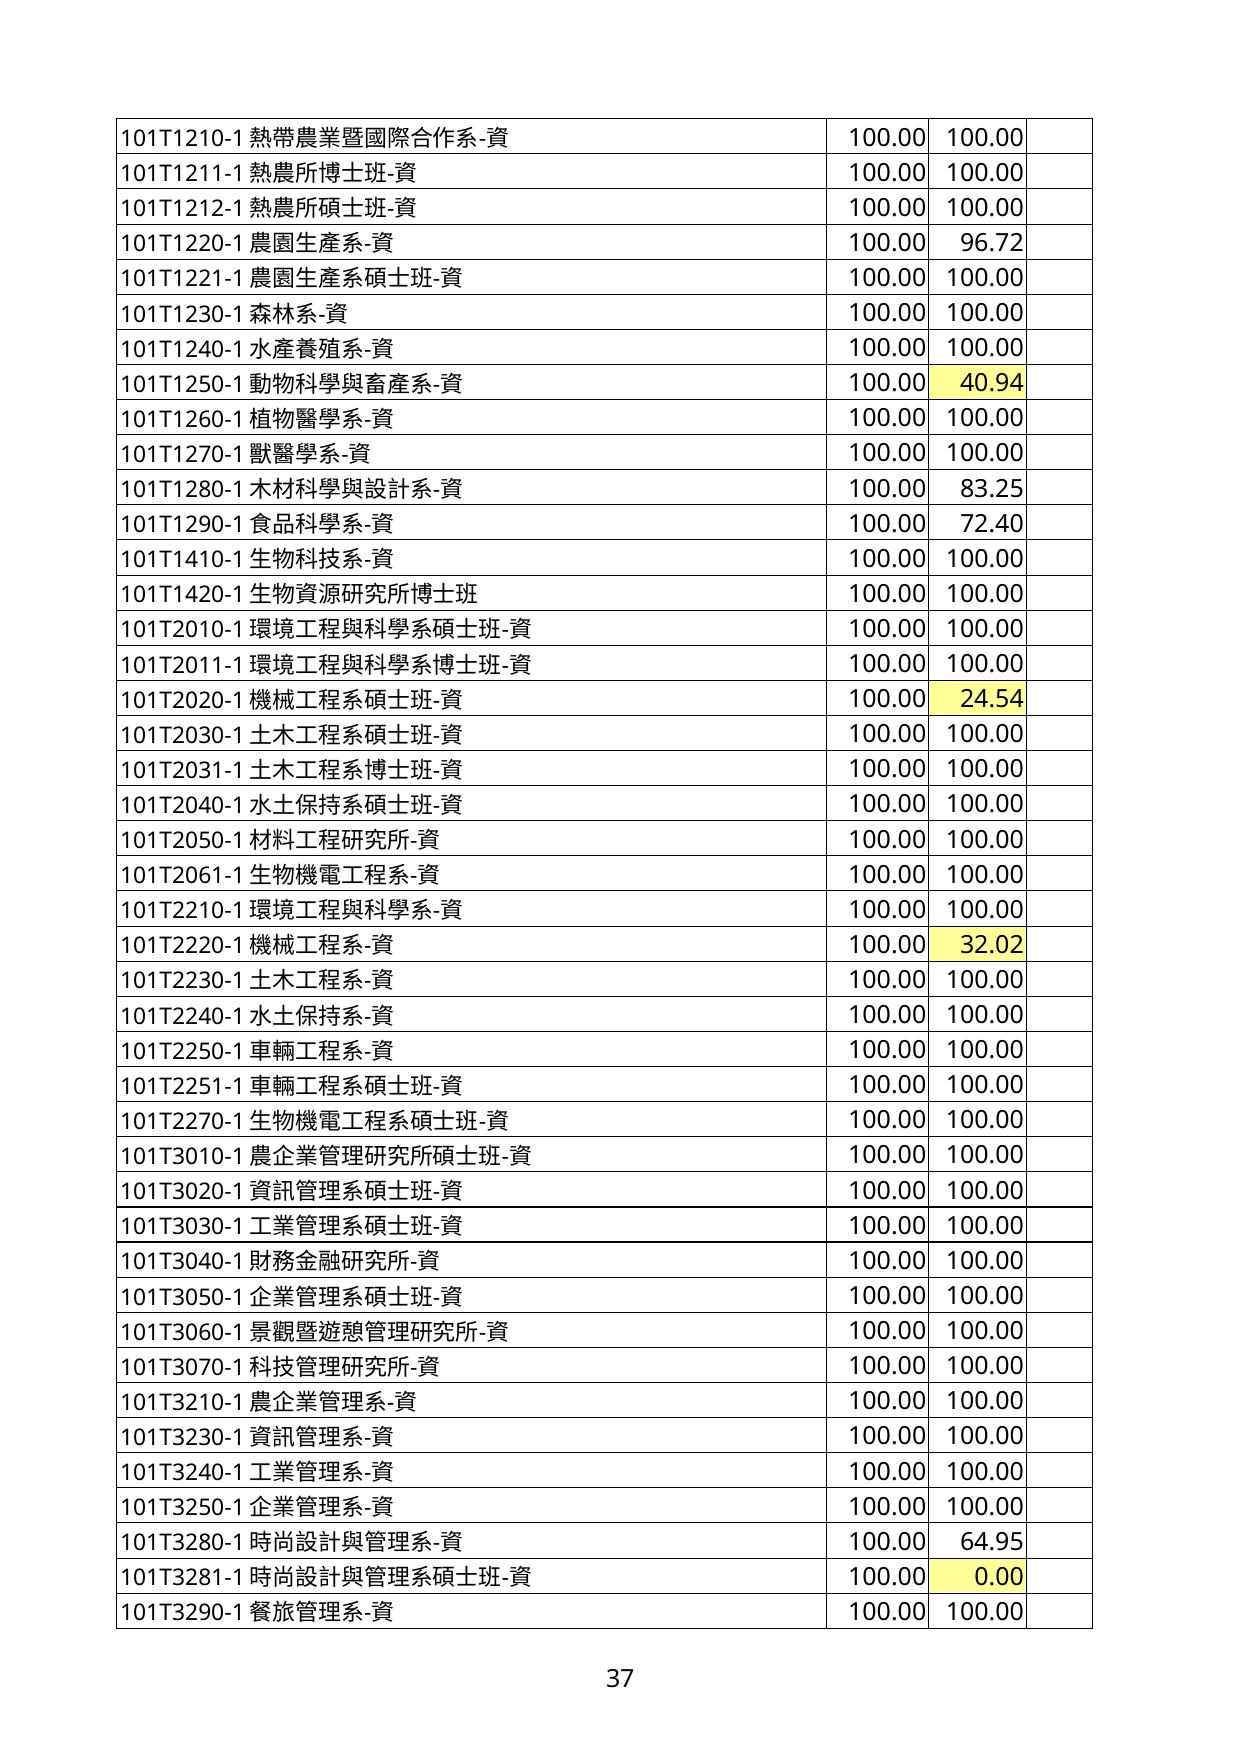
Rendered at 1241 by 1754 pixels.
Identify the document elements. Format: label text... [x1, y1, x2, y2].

table_cell 100.00 [929, 1348, 1026, 1382]
table_cell 100.00 [929, 1594, 1026, 1628]
table_cell 100.00 [827, 576, 928, 609]
table_cell 101T1270-1獸醫學系-資 [117, 435, 826, 469]
table_cell 100.00 [827, 365, 928, 399]
table_cell [1027, 1208, 1092, 1241]
table_cell 100.00 [827, 1453, 928, 1487]
table_cell [1027, 154, 1092, 188]
table_cell [1027, 189, 1092, 223]
table_cell [1027, 716, 1092, 750]
table_cell 100.00 [827, 646, 928, 680]
table_cell [1027, 225, 1092, 258]
table_cell [1027, 1278, 1092, 1312]
table_cell 0.00 [929, 1559, 1026, 1592]
table_cell 100.00 [929, 1067, 1026, 1101]
table_cell 64.95 [929, 1523, 1026, 1557]
table_cell [1027, 1523, 1092, 1557]
table_cell 100.00 [827, 997, 928, 1031]
table_cell [1027, 962, 1092, 996]
table_cell 101T3210-1農企業管理系-資 [117, 1383, 826, 1417]
table_cell [1027, 365, 1092, 399]
table_cell [1027, 1348, 1092, 1382]
table_cell 100.00 [929, 962, 1026, 996]
table_cell 101T2040-1水土保持系碩士班-資 [117, 786, 826, 820]
table_cell 100.00 [929, 1278, 1026, 1312]
table_cell 101T2250-1車輛工程系-資 [117, 1032, 826, 1066]
table_cell [1027, 786, 1092, 820]
table_cell 100.00 [929, 997, 1026, 1031]
table_cell 100.00 [827, 260, 928, 294]
table_cell 100.00 [827, 225, 928, 258]
table_cell 101T2020-1機械工程系碩士班-資 [117, 681, 826, 715]
table_cell [1027, 295, 1092, 329]
table_cell [1027, 435, 1092, 469]
table_cell 101T2061-1生物機電工程系-資 [117, 856, 826, 890]
table_cell [1027, 1313, 1092, 1347]
table_cell 101T2220-1機械工程系-資 [117, 927, 826, 961]
table_cell 100.00 [827, 1348, 928, 1382]
table_cell 100.00 [929, 891, 1026, 926]
table_cell 100.00 [929, 154, 1026, 188]
table_cell 100.00 [929, 751, 1026, 785]
table_cell [1027, 1067, 1092, 1101]
table_cell 100.00 [827, 470, 928, 504]
table_cell [1027, 505, 1092, 539]
table_cell 100.00 [827, 716, 928, 750]
table_cell 101T3010-1農企業管理研究所碩士班-資 [117, 1137, 826, 1171]
table_cell 101T3290-1餐旅管理系-資 [117, 1594, 826, 1628]
table_cell 100.00 [827, 786, 928, 820]
table_cell 101T1221-1農園生產系碩士班-資 [117, 260, 826, 294]
table_cell [1027, 1102, 1092, 1136]
table_cell 101T1250-1動物科學與畜產系-資 [117, 365, 826, 399]
table_cell 83.25 [929, 470, 1026, 504]
table_cell [1027, 1488, 1092, 1522]
table_cell 101T2230-1土木工程系-資 [117, 962, 826, 996]
table_cell [1027, 646, 1092, 680]
table_cell 101T2240-1水土保持系-資 [117, 997, 826, 1031]
table_cell [1027, 1453, 1092, 1487]
table_cell 100.00 [827, 681, 928, 715]
table_cell [1027, 821, 1092, 855]
table_cell 100.00 [827, 1278, 928, 1312]
table_cell [1027, 1383, 1092, 1417]
table_cell [1027, 576, 1092, 609]
table_cell [1027, 751, 1092, 785]
table_cell 101T2210-1環境工程與科學系-資 [117, 891, 826, 926]
table_cell 100.00 [929, 856, 1026, 890]
table_cell 101T3060-1景觀暨遊憩管理研究所-資 [117, 1313, 826, 1347]
table_cell 100.00 [827, 1594, 928, 1628]
table_cell 40.94 [929, 365, 1026, 399]
table_cell [1027, 1594, 1092, 1628]
table_cell 100.00 [827, 1137, 928, 1171]
table_cell [1027, 119, 1092, 153]
table_cell 100.00 [929, 189, 1026, 223]
table_cell 101T3280-1時尚設計與管理系-資 [117, 1523, 826, 1557]
table_cell 101T1290-1食品科學系-資 [117, 505, 826, 539]
table_cell 101T3050-1企業管理系碩士班-資 [117, 1278, 826, 1312]
table_cell 101T2050-1材料工程研究所-資 [117, 821, 826, 855]
table_cell 100.00 [827, 611, 928, 645]
table_cell [1027, 927, 1092, 961]
table_cell 100.00 [929, 1243, 1026, 1277]
table_cell 100.00 [929, 119, 1026, 153]
table_cell 101T1280-1木材科學與設計系-資 [117, 470, 826, 504]
table_cell 101T3030-1工業管理系碩士班-資 [117, 1208, 826, 1241]
table_cell 100.00 [827, 119, 928, 153]
table_cell 32.02 [929, 927, 1026, 961]
table_cell 100.00 [929, 1208, 1026, 1241]
table_cell 100.00 [929, 330, 1026, 364]
table_cell 101T1260-1植物醫學系-資 [117, 400, 826, 434]
table_cell 100.00 [827, 962, 928, 996]
table_cell 72.40 [929, 505, 1026, 539]
table_cell 100.00 [827, 1067, 928, 1101]
table_cell 100.00 [827, 821, 928, 855]
table_cell 100.00 [827, 154, 928, 188]
table_cell 101T3240-1工業管理系-資 [117, 1453, 826, 1487]
table_cell 100.00 [827, 540, 928, 574]
table_cell 101T3040-1財務金融研究所-資 [117, 1243, 826, 1277]
table_cell 100.00 [929, 576, 1026, 609]
table_cell 24.54 [929, 681, 1026, 715]
table_cell [1027, 856, 1092, 890]
table_cell 100.00 [929, 400, 1026, 434]
table_cell 100.00 [827, 1418, 928, 1452]
table_cell [1027, 1243, 1092, 1277]
table_cell [1027, 611, 1092, 645]
table_cell 100.00 [827, 505, 928, 539]
table_cell 101T1410-1生物科技系-資 [117, 540, 826, 574]
table_cell 100.00 [929, 435, 1026, 469]
table_cell 101T1212-1熱農所碩士班-資 [117, 189, 826, 223]
table_cell 100.00 [929, 1313, 1026, 1347]
table_cell 100.00 [929, 1488, 1026, 1522]
table_cell [1027, 470, 1092, 504]
table_cell 101T2031-1土木工程系博士班-資 [117, 751, 826, 785]
table_cell [1027, 1172, 1092, 1206]
table_cell 101T1420-1生物資源研究所博士班 [117, 576, 826, 609]
table_cell 100.00 [827, 751, 928, 785]
table_cell 100.00 [929, 786, 1026, 820]
table_cell 100.00 [929, 295, 1026, 329]
table_cell 100.00 [827, 330, 928, 364]
table_cell 100.00 [929, 540, 1026, 574]
table_cell 101T1210-1熱帶農業暨國際合作系-資 [117, 119, 826, 153]
table_cell 100.00 [827, 1559, 928, 1592]
table_cell 100.00 [827, 1243, 928, 1277]
table_cell 100.00 [929, 1102, 1026, 1136]
table_cell 100.00 [929, 260, 1026, 294]
table_cell 100.00 [929, 1172, 1026, 1206]
table_cell 101T3281-1時尚設計與管理系碩士班-資 [117, 1559, 826, 1592]
table_cell 101T3070-1科技管理研究所-資 [117, 1348, 826, 1382]
table_cell 100.00 [929, 821, 1026, 855]
table_cell 100.00 [827, 1313, 928, 1347]
table_cell 100.00 [827, 435, 928, 469]
table_cell 100.00 [929, 1453, 1026, 1487]
table_cell 100.00 [929, 1032, 1026, 1066]
table_cell 101T1220-1農園生產系-資 [117, 225, 826, 258]
table_cell [1027, 997, 1092, 1031]
table_cell 101T3230-1資訊管理系-資 [117, 1418, 826, 1452]
table_cell 100.00 [827, 891, 928, 926]
table_cell [1027, 1418, 1092, 1452]
table_cell [1027, 891, 1092, 926]
table_cell 100.00 [827, 295, 928, 329]
table_cell [1027, 1032, 1092, 1066]
table_cell 100.00 [929, 646, 1026, 680]
table_cell 100.00 [827, 1488, 928, 1522]
table_cell 100.00 [827, 1032, 928, 1066]
table_cell 96.72 [929, 225, 1026, 258]
table_cell 101T2270-1生物機電工程系碩士班-資 [117, 1102, 826, 1136]
table_cell 100.00 [827, 1172, 928, 1206]
table_cell 101T2010-1環境工程與科學系碩士班-資 [117, 611, 826, 645]
table_cell 101T2030-1土木工程系碩士班-資 [117, 716, 826, 750]
table_cell [1027, 330, 1092, 364]
table_cell 100.00 [929, 716, 1026, 750]
table_cell [1027, 681, 1092, 715]
table_cell 100.00 [929, 1137, 1026, 1171]
table_cell 100.00 [827, 1102, 928, 1136]
table_cell 100.00 [827, 927, 928, 961]
table_cell 100.00 [827, 1383, 928, 1417]
table_cell 100.00 [929, 1418, 1026, 1452]
table_cell 101T1211-1熱農所博士班-資 [117, 154, 826, 188]
table_cell 100.00 [929, 611, 1026, 645]
table_cell 101T2251-1車輛工程系碩士班-資 [117, 1067, 826, 1101]
table_cell 101T1230-1森林系-資 [117, 295, 826, 329]
table_cell 101T3250-1企業管理系-資 [117, 1488, 826, 1522]
table_cell 101T1240-1水產養殖系-資 [117, 330, 826, 364]
table_cell [1027, 540, 1092, 574]
table_cell 100.00 [827, 400, 928, 434]
table_cell 101T2011-1環境工程與科學系博士班-資 [117, 646, 826, 680]
table_cell 100.00 [827, 856, 928, 890]
table_cell [1027, 1137, 1092, 1171]
table_cell [1027, 400, 1092, 434]
table_cell 101T3020-1資訊管理系碩士班-資 [117, 1172, 826, 1206]
table_cell 100.00 [827, 1208, 928, 1241]
table_cell 100.00 [827, 189, 928, 223]
table_cell 100.00 [827, 1523, 928, 1557]
table_cell [1027, 260, 1092, 294]
table_cell [1027, 1559, 1092, 1592]
table_cell 100.00 [929, 1383, 1026, 1417]
